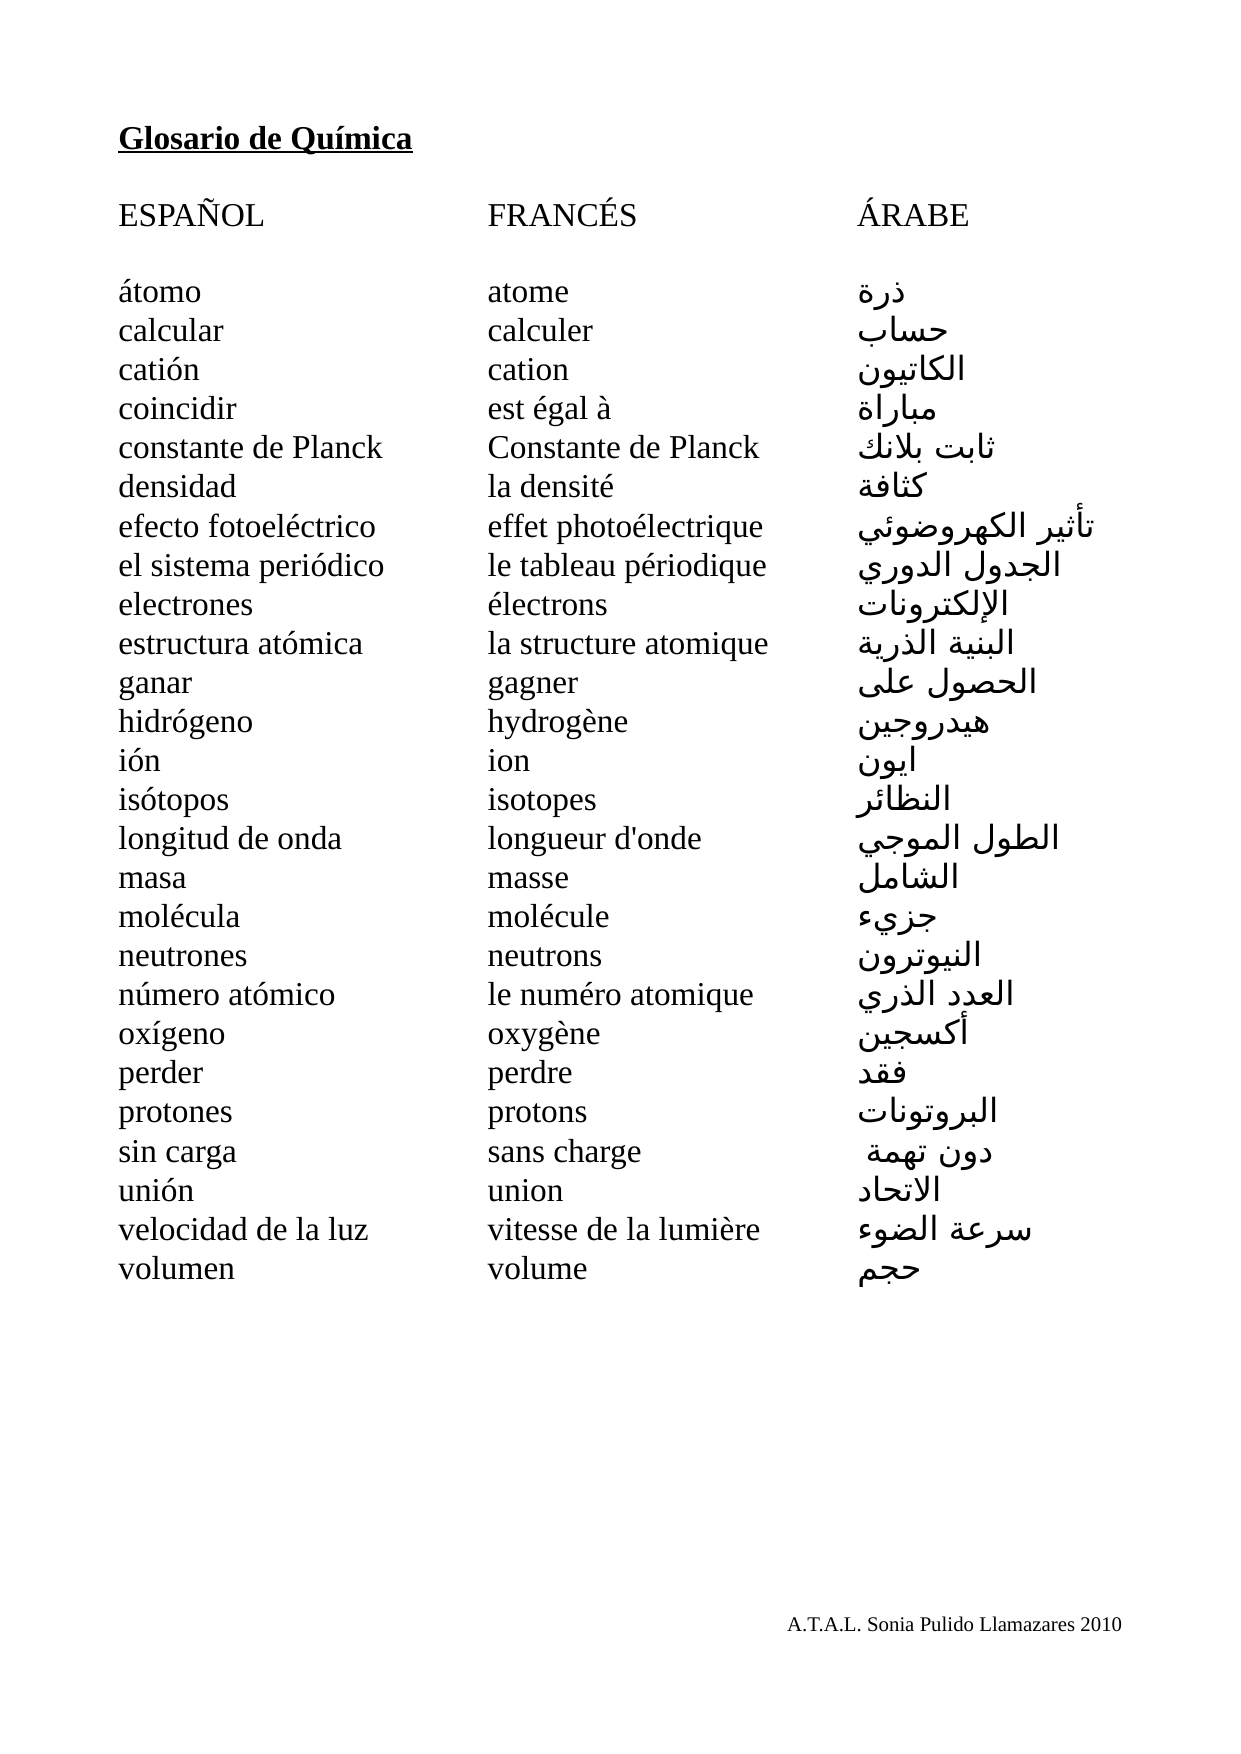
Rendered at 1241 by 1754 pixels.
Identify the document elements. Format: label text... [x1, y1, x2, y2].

text sin carga sans charge دون تهمة [118, 1131, 1122, 1170]
text estructura atómica la structure atomique البنية الذرية [118, 623, 1122, 662]
text ESPAÑOL FRANCÉS ÁRABE [118, 195, 1122, 233]
text ión ion ايون [118, 740, 1122, 779]
text masa masse الشامل [118, 857, 1122, 896]
text molécula molécule جزيء [118, 896, 1122, 936]
text Glosario de Química [118, 118, 1122, 156]
text el sistema periódico le tableau périodique الجدول الدوري [118, 545, 1122, 584]
text calcular calculer حساب [118, 311, 1122, 349]
text oxígeno oxygène أكسجين [118, 1014, 1122, 1053]
text densidad la densité كثافة [118, 467, 1122, 506]
text longitud de onda longueur d'onde الطول الموجي [118, 818, 1122, 857]
text velocidad de la luz vitesse de la lumière سرعة الضوء [118, 1209, 1122, 1248]
text número atómico le numéro atomique العدد الذري [118, 974, 1122, 1014]
text neutrones neutrons النيوترون [118, 936, 1122, 974]
text electrones électrons الإلكترونات [118, 584, 1122, 623]
text catión cation الكاتيون [118, 349, 1122, 389]
text volumen volume حجم [118, 1248, 1122, 1287]
text efecto fotoeléctrico effet photoélectrique تأثير الكهروضوئي [118, 506, 1122, 545]
text protones protons البروتونات [118, 1092, 1122, 1131]
text ganar gagner الحصول على [118, 662, 1122, 701]
text isótopos isotopes النظائر [118, 779, 1122, 818]
text hidrógeno hydrogène هيدروجين [118, 701, 1122, 740]
text átomo atome ذرة [118, 271, 1122, 311]
text coincidir est égal à مباراة [118, 389, 1122, 428]
text perder perdre فقد [118, 1053, 1122, 1092]
text unión union الاتحاد [118, 1170, 1122, 1209]
text constante de Planck Constante de Planck ثابت بلانك [118, 428, 1122, 467]
